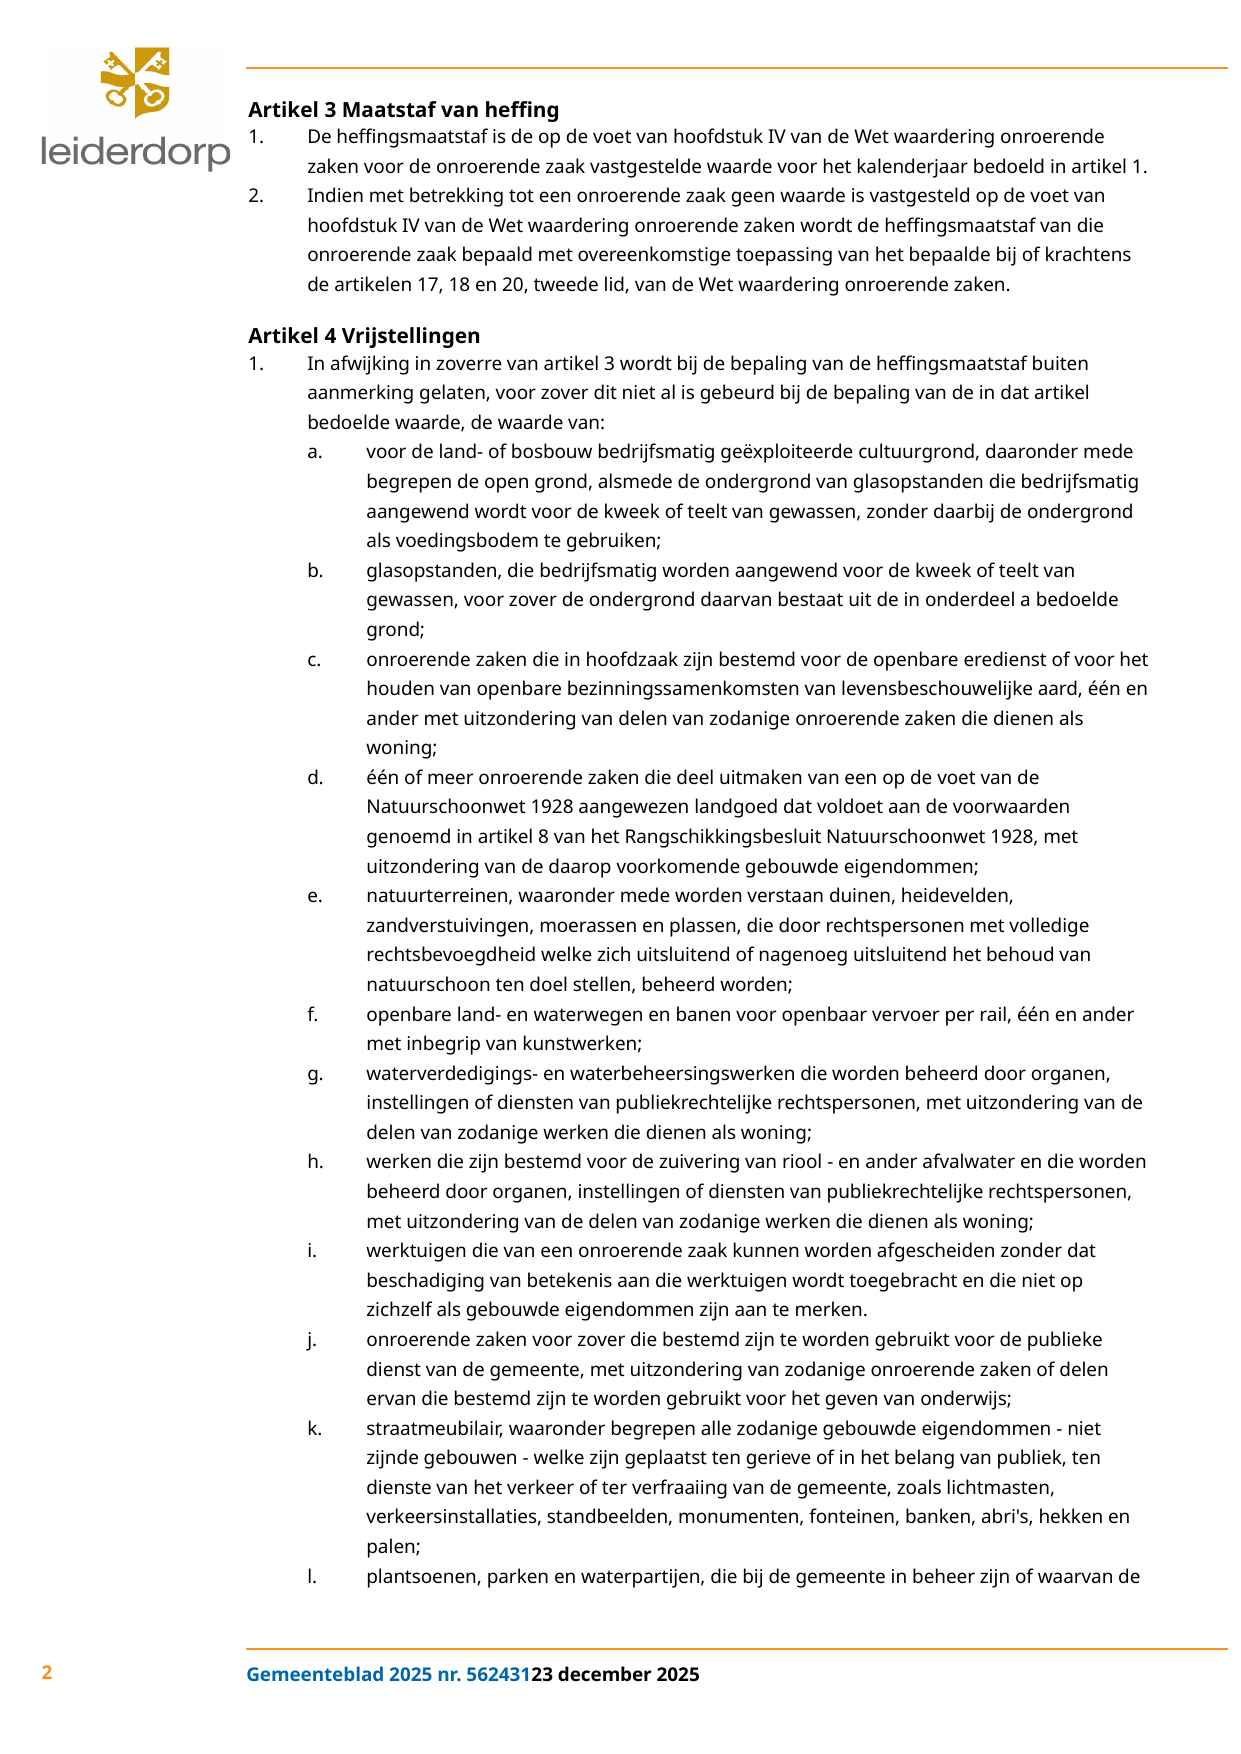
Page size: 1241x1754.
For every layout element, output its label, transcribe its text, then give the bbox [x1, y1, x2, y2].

list Indien met betrekking tot een onroerende zaak geen waarde is vastgesteld op de voet van hoofdstuk IV van de Wet waardering onroerende zaken wordt de heffingsmaatstaf van die onroerende zaak bepaald met overeenkomstige toepassing van het bepaalde bij of krachtens de artikelen 17, 18 en 20, tweede lid, van de Wet waardering onroerende zaken. [248, 182, 1152, 297]
text Artikel 3 Maatstaf van heffing [248, 95, 1152, 123]
list In afwijking in zoverre van artikel 3 wordt bij de bepaling van de heffingsmaatstaf buiten aanmerking gelaten, voor zover dit niet al is gebeurd bij de bepaling van de in dat artikel bedoelde waarde, de waarde van: [248, 350, 1152, 435]
list werken die zijn bestemd voor de zuivering van riool - en ander afvalwater en die worden beheerd door organen, instellingen of diensten van publiekrechtelijke rechtspersonen, met uitzondering van de delen van zodanige werken die dienen als woning; [307, 1149, 1152, 1234]
list openbare land- en waterwegen en banen voor openbaar vervoer per rail, één en ander met inbegrip van kunstwerken; [307, 1001, 1152, 1056]
list plantsoenen, parken en waterpartijen, die bij de gemeente in beheer zijn of waarvan de [307, 1563, 1152, 1589]
list werktuigen die van een onroerende zaak kunnen worden afgescheiden zonder dat beschadiging van betekenis aan die werktuigen wordt toegebracht en die niet op zichzelf als gebouwde eigendommen zijn aan te merken. [307, 1237, 1152, 1322]
list voor de land- of bosbouw bedrijfsmatig geëxploiteerde cultuurgrond, daaronder mede begrepen de open grond, alsmede de ondergrond van glasopstanden die bedrijfsmatig aangewend wordt voor de kweek of teelt van gewassen, zonder daarbij de ondergrond als voedingsbodem te gebruiken; [307, 439, 1152, 553]
list natuurterreinen, waaronder mede worden verstaan duinen, heidevelden, zandverstuivingen, moerassen en plassen, die door rechtspersonen met volledige rechtsbevoegdheid welke zich uitsluitend of nagenoeg uitsluitend het behoud van natuurschoon ten doel stellen, beheerd worden; [307, 882, 1152, 997]
list De heffingsmaatstaf is de op de voet van hoofdstuk IV van de Wet waardering onroerende zaken voor de onroerende zaak vastgestelde waarde voor het kalenderjaar bedoeld in artikel 1. [248, 123, 1152, 178]
list onroerende zaken voor zover die bestemd zijn te worden gebruikt voor de publieke dienst van de gemeente, met uitzondering van zodanige onroerende zaken of delen ervan die bestemd zijn te worden gebruikt voor het geven van onderwijs; [307, 1326, 1152, 1411]
list waterverdedigings- en waterbeheersingswerken die worden beheerd door organen, instellingen of diensten van publiekrechtelijke rechtspersonen, met uitzondering van de delen van zodanige werken die dienen als woning; [307, 1060, 1152, 1145]
picture [41, 47, 231, 172]
list glasopstanden, die bedrijfsmatig worden aangewend voor de kweek of teelt van gewassen, voor zover de ondergrond daarvan bestaat uit de in onderdeel a bedoelde grond; [307, 557, 1152, 642]
list straatmeubilair, waaronder begrepen alle zodanige gebouwde eigendommen - niet zijnde gebouwen - welke zijn geplaatst ten gerieve of in het belang van publiek, ten dienste van het verkeer of ter verfraaiing van de gemeente, zoals lichtmasten, verkeersinstallaties, standbeelden, monumenten, fonteinen, banken, abri's, hekken en palen; [307, 1415, 1152, 1559]
list onroerende zaken die in hoofdzaak zijn bestemd voor de openbare eredienst of voor het houden van openbare bezinningssamenkomsten van levensbeschouwelijke aard, één en ander met uitzondering van delen van zodanige onroerende zaken die dienen als woning; [307, 646, 1152, 760]
list één of meer onroerende zaken die deel uitmaken van een op de voet van de Natuurschoonwet 1928 aangewezen landgoed dat voldoet aan de voorwaarden genoemd in artikel 8 van het Rangschikkingsbesluit Natuurschoonwet 1928, met uitzondering van de daarop voorkomende gebouwde eigendommen; [307, 764, 1152, 879]
text Artikel 4 Vrijstellingen [248, 322, 1152, 350]
